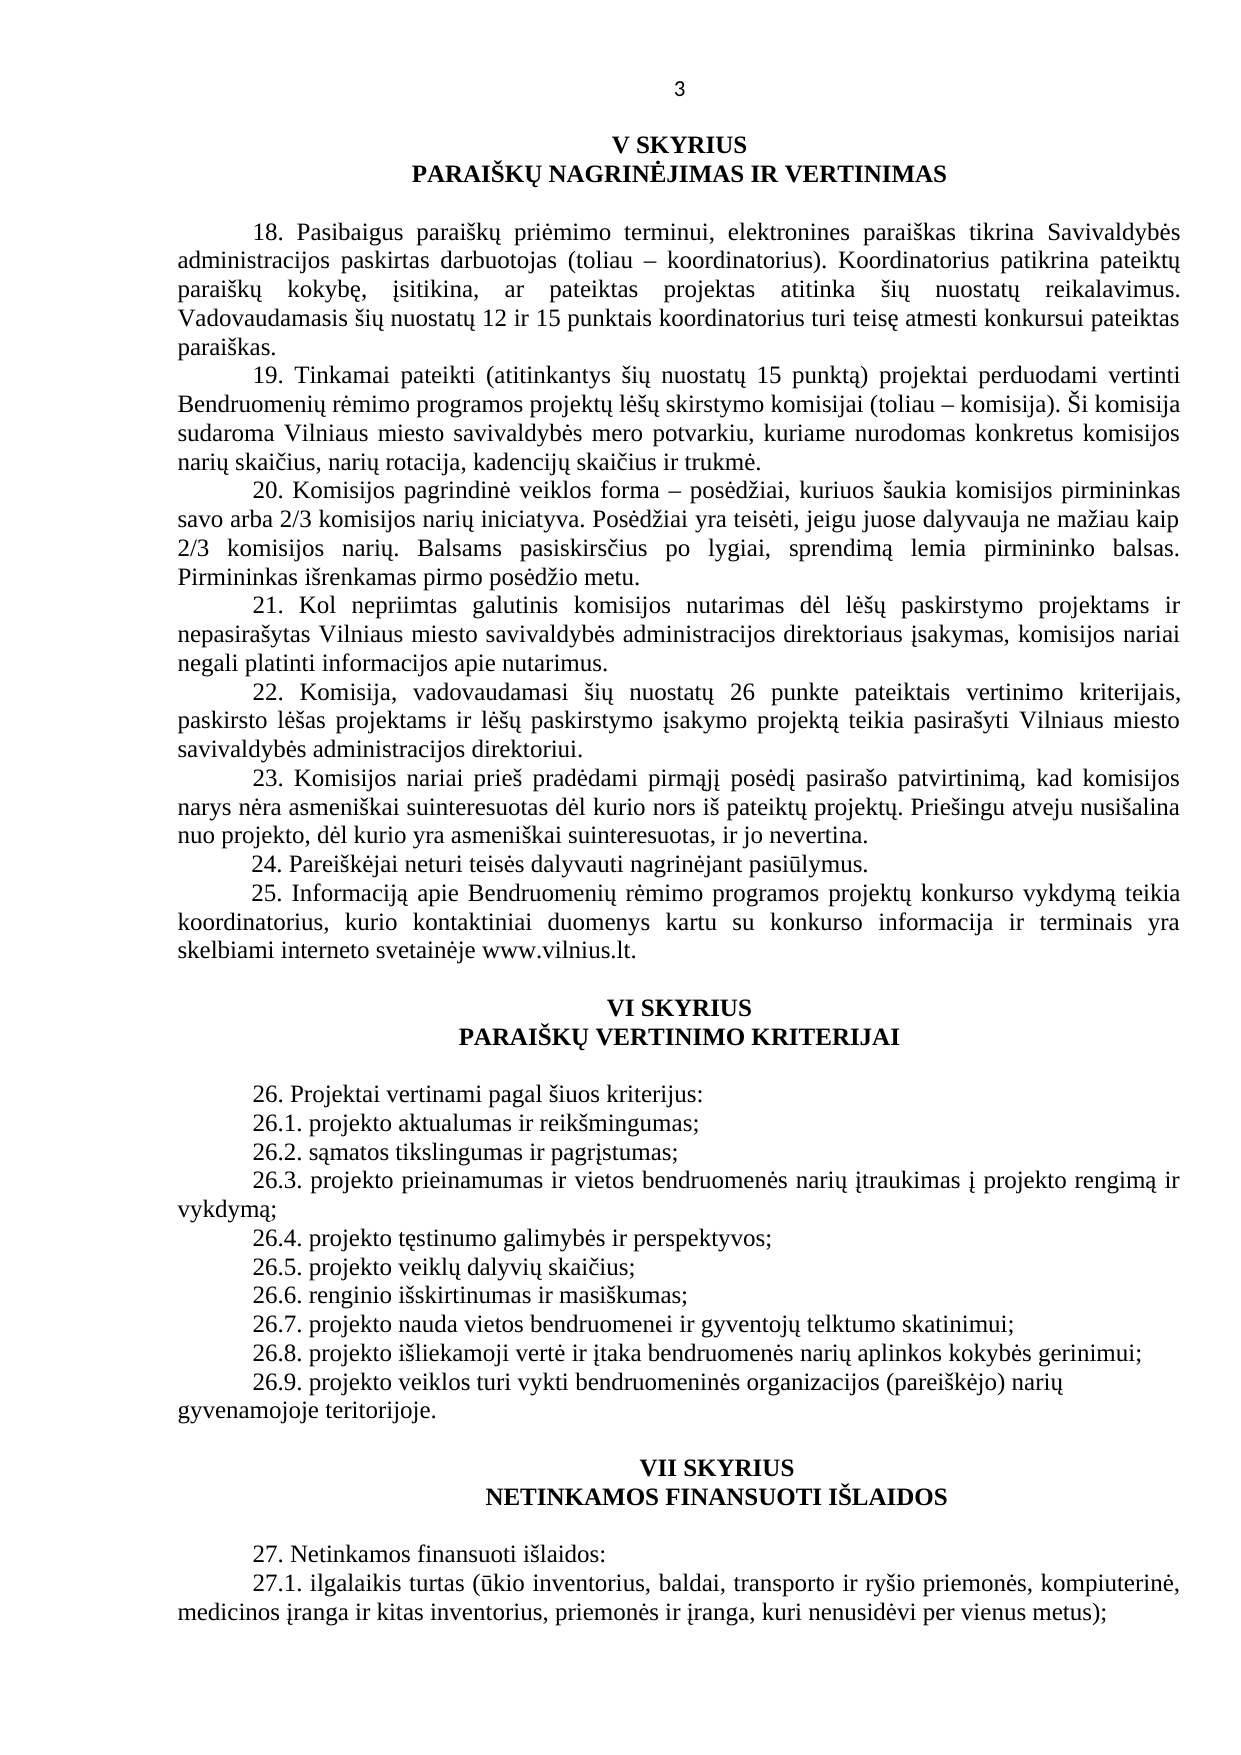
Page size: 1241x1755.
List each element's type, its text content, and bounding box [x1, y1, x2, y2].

text V SKYRIUS [177, 131, 1181, 159]
text 26.2. sąmatos tikslingumas ir pagrįstumas; [177, 1137, 1181, 1166]
text 26.4. projekto tęstinumo galimybės ir perspektyvos; [177, 1223, 1181, 1252]
text VI SKYRIUS [177, 993, 1181, 1022]
text 26.7. projekto nauda vietos bendruomenei ir gyventojų telktumo skatinimui; [177, 1309, 1181, 1338]
text 18. Pasibaigus paraiškų priėmimo terminui, elektronines paraiškas tikrina Savivaldybės administracijos paskirtas darbuotojas (toliau – koordinatorius). Koordinatorius patikrina pateiktų paraiškų kokybę, įsitikina, ar pateiktas projektas atitinka šių nuostatų reikalavimus. Vadovaudamasis šių nuostatų 12 ir 15 punktais koordinatorius turi teisę atmesti konkursui pateiktas paraiškas. [177, 217, 1181, 361]
text 26.3. projekto prieinamumas ir vietos bendruomenės narių įtraukimas į projekto rengimą ir vykdymą; [177, 1166, 1181, 1223]
text 24. Pareiškėjai neturi teisės dalyvauti nagrinėjant pasiūlymus. [177, 849, 1181, 878]
text 27.1. ilgalaikis turtas (ūkio inventorius, baldai, transporto ir ryšio priemonės, kompiuterinė, medicinos įranga ir kitas inventorius, priemonės ir įranga, kuri nenusidėvi per vienus metus); [177, 1568, 1181, 1626]
text PARAIŠKŲ NAGRINĖJIMAS IR VERTINIMAS [177, 159, 1181, 188]
text 26.9. projekto veiklos turi vykti bendruomeninės organizacijos (pareiškėjo) narių gyvenamojoje teritorijoje. [177, 1367, 1181, 1424]
text 26.6. renginio išskirtinumas ir masiškumas; [177, 1281, 1181, 1309]
text 26.1. projekto aktualumas ir reikšmingumas; [177, 1108, 1181, 1137]
text 20. Komisijos pagrindinė veiklos forma – posėdžiai, kuriuos šaukia komisijos pirmininkas savo arba 2/3 komisijos narių iniciatyva. Posėdžiai yra teisėti, jeigu juose dalyvauja ne mažiau kaip 2/3 komisijos narių. Balsams pasiskirsčius po lygiai, sprendimą lemia pirmininko balsas. Pirmininkas išrenkamas pirmo posėdžio metu. [177, 476, 1181, 591]
text VII SKYRIUS [177, 1453, 1181, 1482]
text 22. Komisija, vadovaudamasi šių nuostatų 26 punkte pateiktais vertinimo kriterijais, paskirsto lėšas projektams ir lėšų paskirstymo įsakymo projektą teikia pasirašyti Vilniaus miesto savivaldybės administracijos direktoriui. [177, 677, 1181, 763]
text 19. Tinkamai pateikti (atitinkantys šių nuostatų 15 punktą) projektai perduodami vertinti Bendruomenių rėmimo programos projektų lėšų skirstymo komisijai (toliau – komisija). Ši komisija sudaroma Vilniaus miesto savivaldybės mero potvarkiu, kuriame nurodomas konkretus komisijos narių skaičius, narių rotacija, kadencijų skaičius ir trukmė. [177, 361, 1181, 476]
text 21. Kol nepriimtas galutinis komisijos nutarimas dėl lėšų paskirstymo projektams ir nepasirašytas Vilniaus miesto savivaldybės administracijos direktoriaus įsakymas, komisijos nariai negali platinti informacijos apie nutarimus. [177, 591, 1181, 677]
text 27. Netinkamos finansuoti išlaidos: [177, 1539, 1181, 1568]
text 26. Projektai vertinami pagal šiuos kriterijus: [177, 1079, 1181, 1108]
text PARAIŠKŲ VERTINIMO KRITERIJAI [177, 1022, 1181, 1051]
text NETINKAMOS FINANSUOTI IŠLAIDOS [177, 1482, 1181, 1511]
text 26.8. projekto išliekamoji vertė ir įtaka bendruomenės narių aplinkos kokybės gerinimui; [177, 1338, 1181, 1367]
text 26.5. projekto veiklų dalyvių skaičius; [177, 1252, 1181, 1281]
text 23. Komisijos nariai prieš pradėdami pirmąjį posėdį pasirašo patvirtinimą, kad komisijos narys nėra asmeniškai suinteresuotas dėl kurio nors iš pateiktų projektų. Priešingu atveju nusišalina nuo projekto, dėl kurio yra asmeniškai suinteresuotas, ir jo nevertina. [177, 763, 1181, 849]
text 25. Informaciją apie Bendruomenių rėmimo programos projektų konkurso vykdymą teikia koordinatorius, kurio kontaktiniai duomenys kartu su konkurso informacija ir terminais yra skelbiami interneto svetainėje www.vilnius.lt. [177, 878, 1181, 964]
